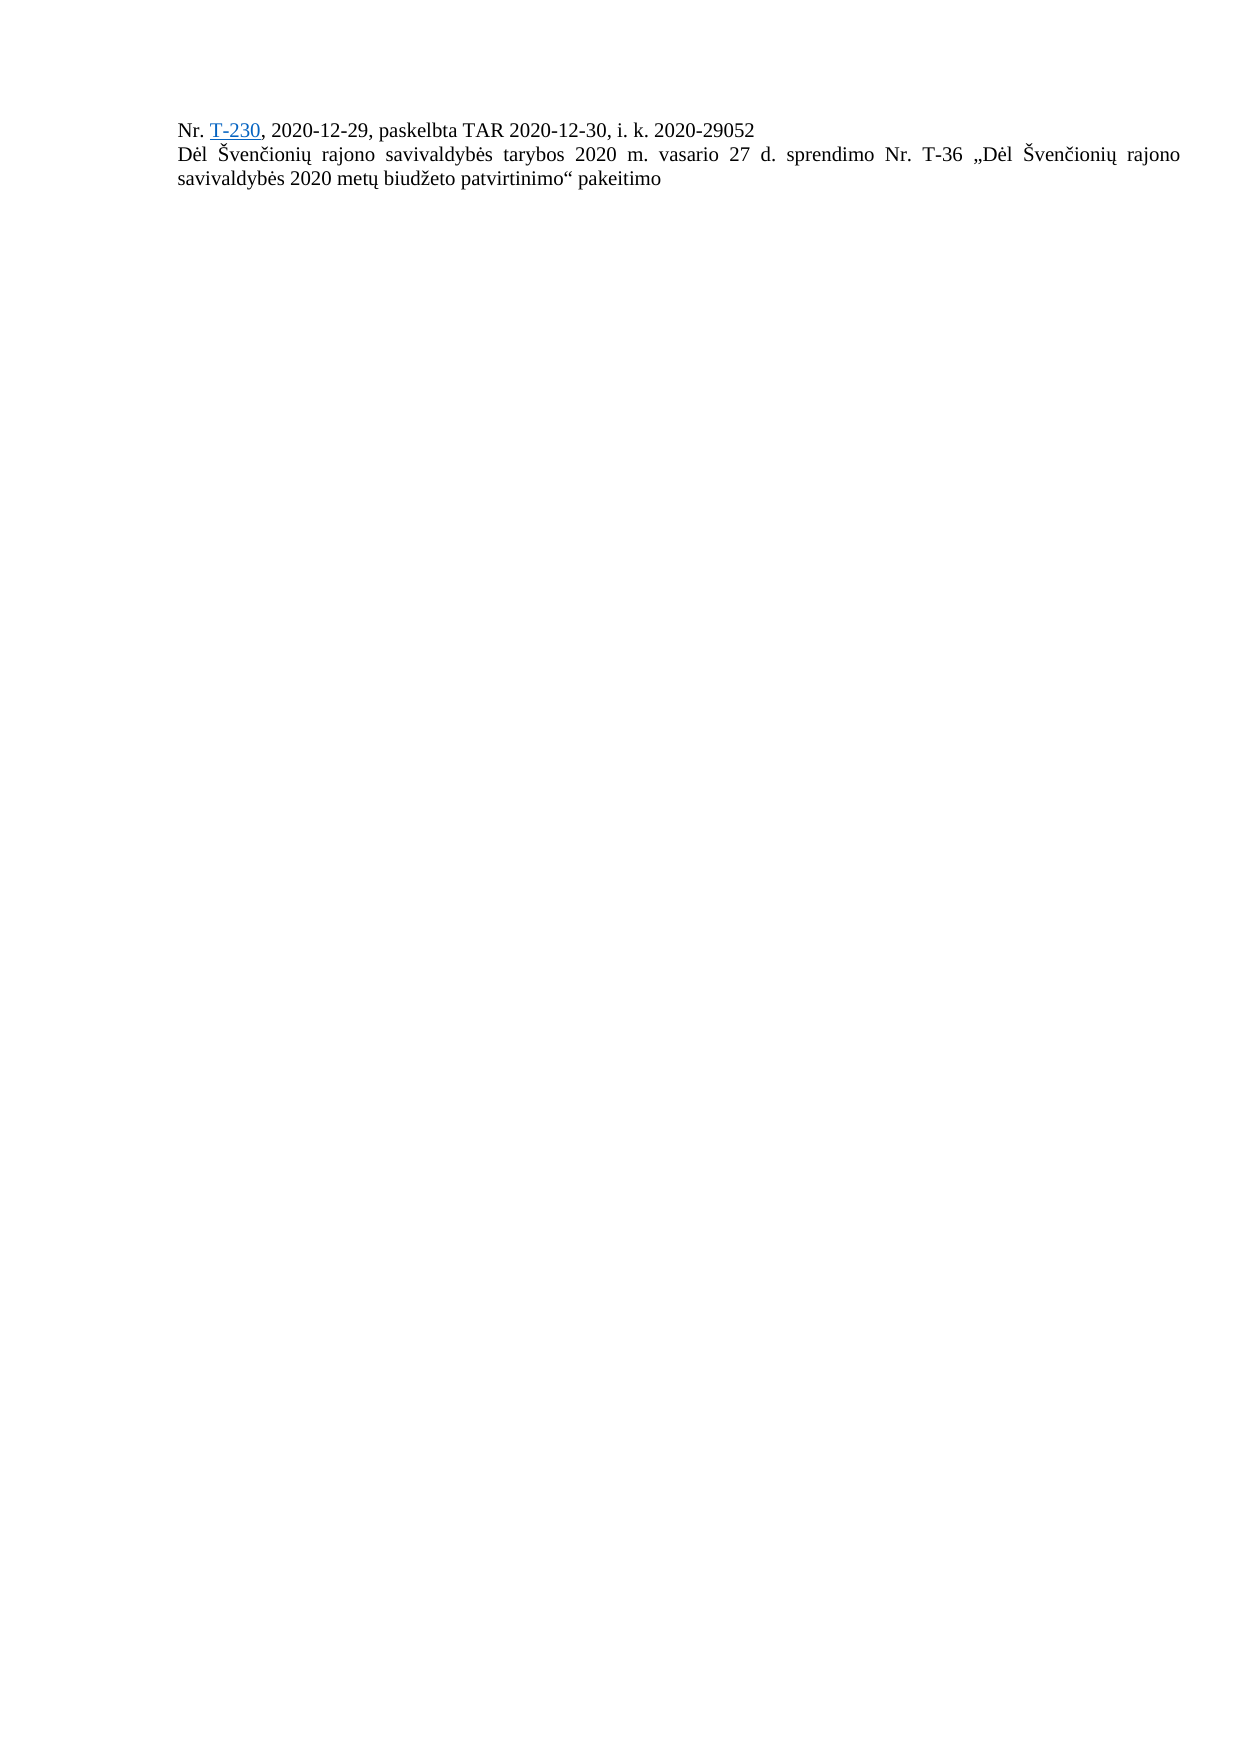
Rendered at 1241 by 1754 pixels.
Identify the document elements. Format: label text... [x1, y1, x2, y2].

text Nr. T-230, 2020-12-29, paskelbta TAR 2020-12-30, i. k. 2020-29052 [177, 118, 1181, 142]
text Dėl Švenčionių rajono savivaldybės tarybos 2020 m. vasario 27 d. sprendimo Nr. T-36 „Dėl Švenčionių rajono savivaldybės 2020 metų biudžeto patvirtinimo“ pakeitimo [177, 142, 1181, 190]
